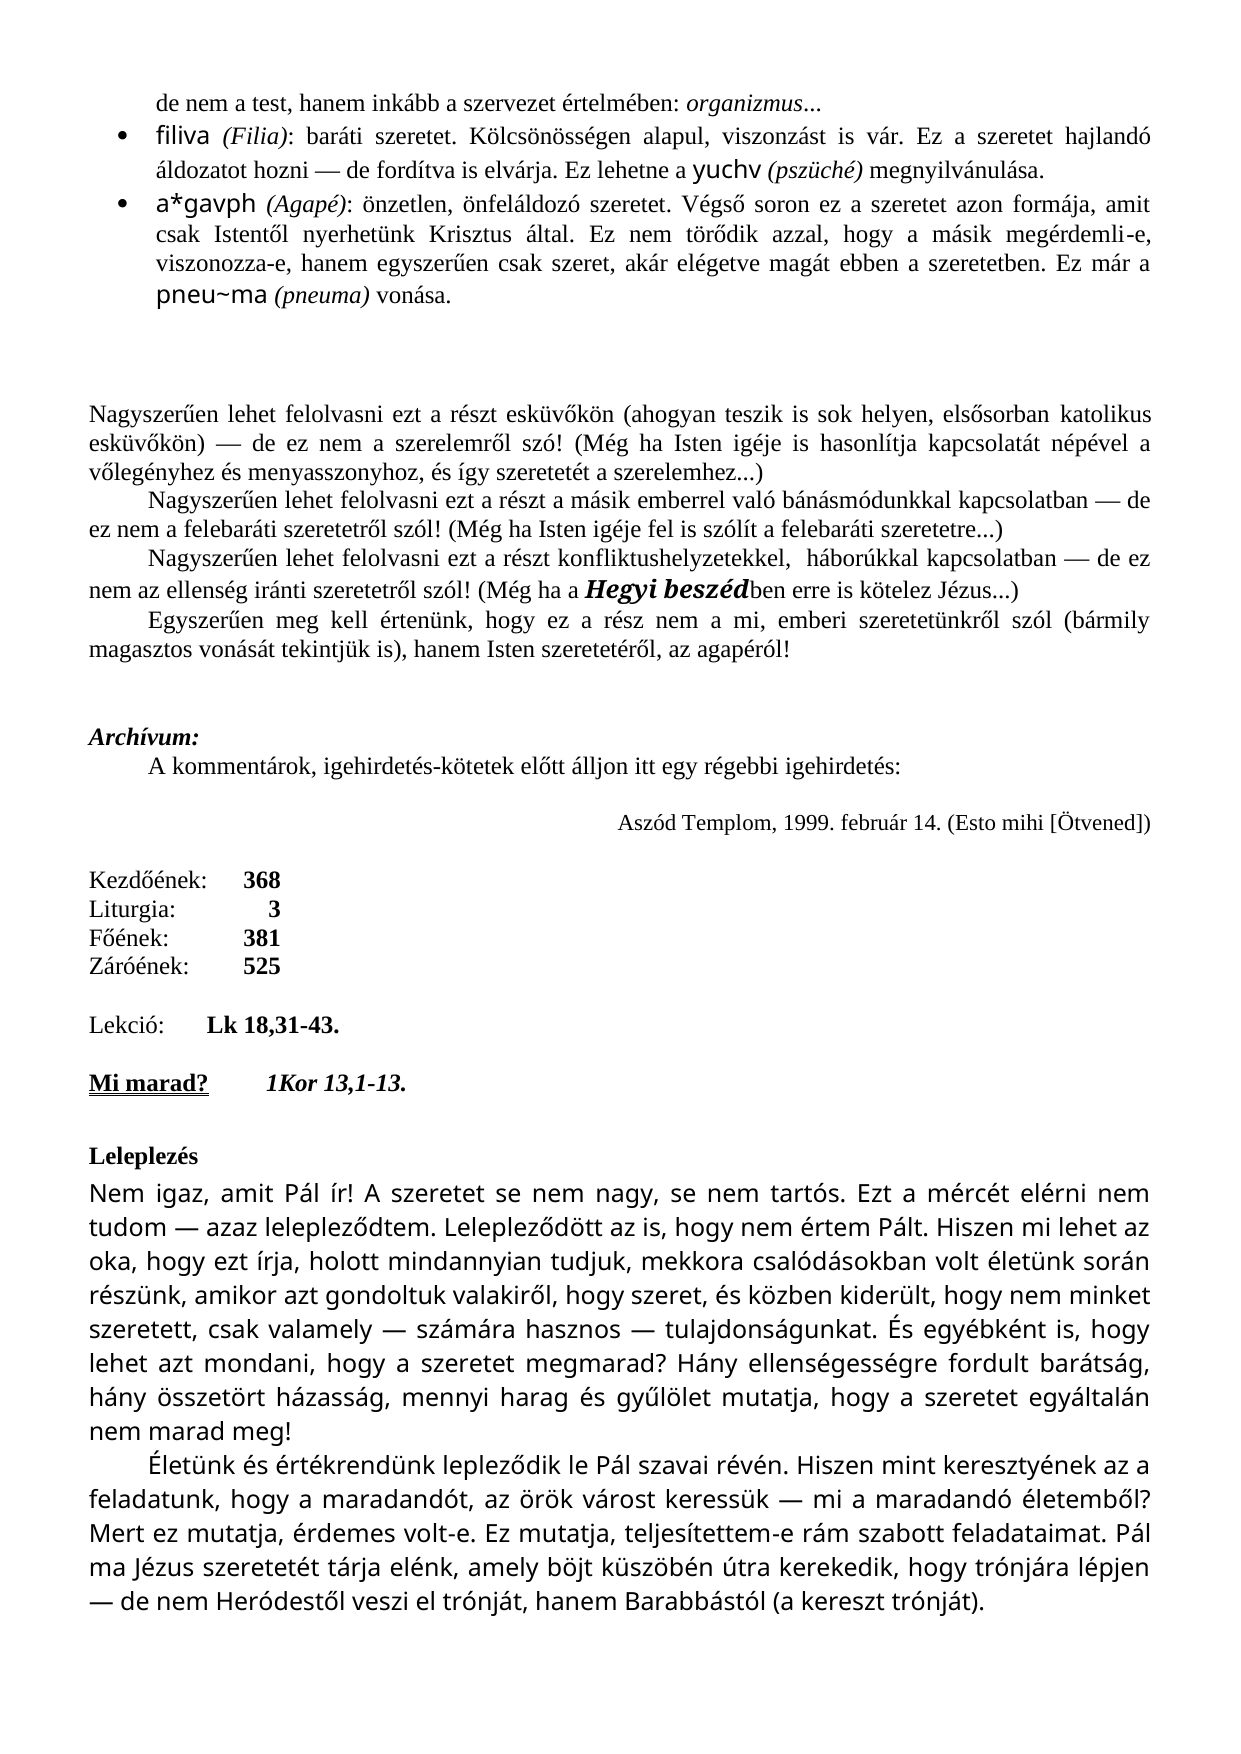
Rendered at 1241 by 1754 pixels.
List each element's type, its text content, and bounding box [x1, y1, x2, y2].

text Archívum: [88, 722, 1152, 751]
text Liturgia: 3 [88, 894, 1152, 923]
text Egyszerűen meg kell értenünk, hogy ez a rész nem a mi, emberi szeretetünkről szól (bármily magasztos vonását tekintjük is), hanem Isten szeretetéről, az agapéról! [88, 606, 1152, 663]
list de nem a test, hanem inkább a szervezet értelmében: organizmus... [118, 88, 1152, 117]
text Nagyszerűen lehet felolvasni ezt a részt esküvőkön (ahogyan teszik is sok helyen, elsősorban katolikus esküvőkön) ― de ez nem a szerelemről szó! (Még ha Isten igéje is hasonlítja kapcsolatát népével a vőlegényhez és menyasszonyhoz, és így szeretetét a szerelemhez...) [88, 399, 1152, 485]
text Nem igaz, amit Pál ír! A szeretet se nem nagy, se nem tartós. Ezt a mércét elérni nem tudom — azaz lelepleződtem. Lelepleződött az is, hogy nem értem Pált. Hiszen mi lehet az oka, hogy ezt írja, holott mindannyian tudjuk, mekkora csalódásokban volt életünk során részünk, amikor azt gondoltuk valakiről, hogy szeret, és közben kiderült, hogy nem minket szeretett, csak valamely — számára hasznos — tulajdonságunkat. És egyébként is, hogy lehet azt mondani, hogy a szeretet megmarad? Hány ellenségességre fordult barátság, hány összetört házasság, mennyi harag és gyűlölet mutatja, hogy a szeretet egyáltalán nem marad meg! [88, 1176, 1152, 1447]
text Lekció: Lk 18,31-43. [88, 1010, 1152, 1038]
text Záróének: 525 [88, 951, 1152, 980]
text Mi marad? 1Kor 13,1-13. [88, 1068, 1152, 1097]
subtitle Leleplezés [88, 1141, 1152, 1170]
text Aszód Templom, 1999. február 14. (Esto mihi [Ötvened]) [88, 809, 1152, 836]
text Kezdőének: 368 [88, 865, 1152, 894]
text Életünk és értékrendünk lepleződik le Pál szavai révén. Hiszen mint keresztyének az a feladatunk, hogy a maradandót, az örök várost keressük — mi a maradandó életemből? Mert ez mutatja, érdemes volt‑e. Ez mutatja, teljesítettem‑e rám szabott feladataimat. Pál ma Jézus szeretetét tárja elénk, amely böjt küszöbén útra kerekedik, hogy trónjára lépjen — de nem Heródestől veszi el trónját, hanem Barabbástól (a kereszt trónját). [88, 1447, 1152, 1617]
text A kommentárok, igehirdetés-kötetek előtt álljon itt egy régebbi igehirdetés: [88, 751, 1152, 780]
text Nagyszerűen lehet felolvasni ezt a részt konfliktushelyzetekkel, háborúkkal kapcsolatban ― de ez nem az ellenség iránti szeretetről szól! (Még ha a Hegyi beszédben erre is kötelez Jézus...) [88, 543, 1152, 606]
list a*gavph (Agapé): önzetlen, önfeláldozó szeretet. Végső soron ez a szeretet azon formája, amit csak Istentől nyerhetünk Krisztus által. Ez nem törődik azzal, hogy a másik megérdemli‑e, viszonozza‑e, hanem egyszerűen csak szeret, akár elégetve magát ebben a szeretetben. Ez már a pneu~ma (pneuma) vonása. [118, 185, 1152, 311]
text Nagyszerűen lehet felolvasni ezt a részt a másik emberrel való bánásmódunkkal kapcsolatban ― de ez nem a felebaráti szeretetről szól! (Még ha Isten igéje fel is szólít a felebaráti szeretetre...) [88, 485, 1152, 543]
list filiva (Filia): baráti szeretet. Kölcsönösségen alapul, viszonzást is vár. Ez a szeretet hajlandó áldozatot hozni — de fordítva is elvárja. Ez lehetne a yuchv (pszüché) megnyilvánulása. [118, 117, 1152, 185]
text Főének: 381 [88, 923, 1152, 951]
